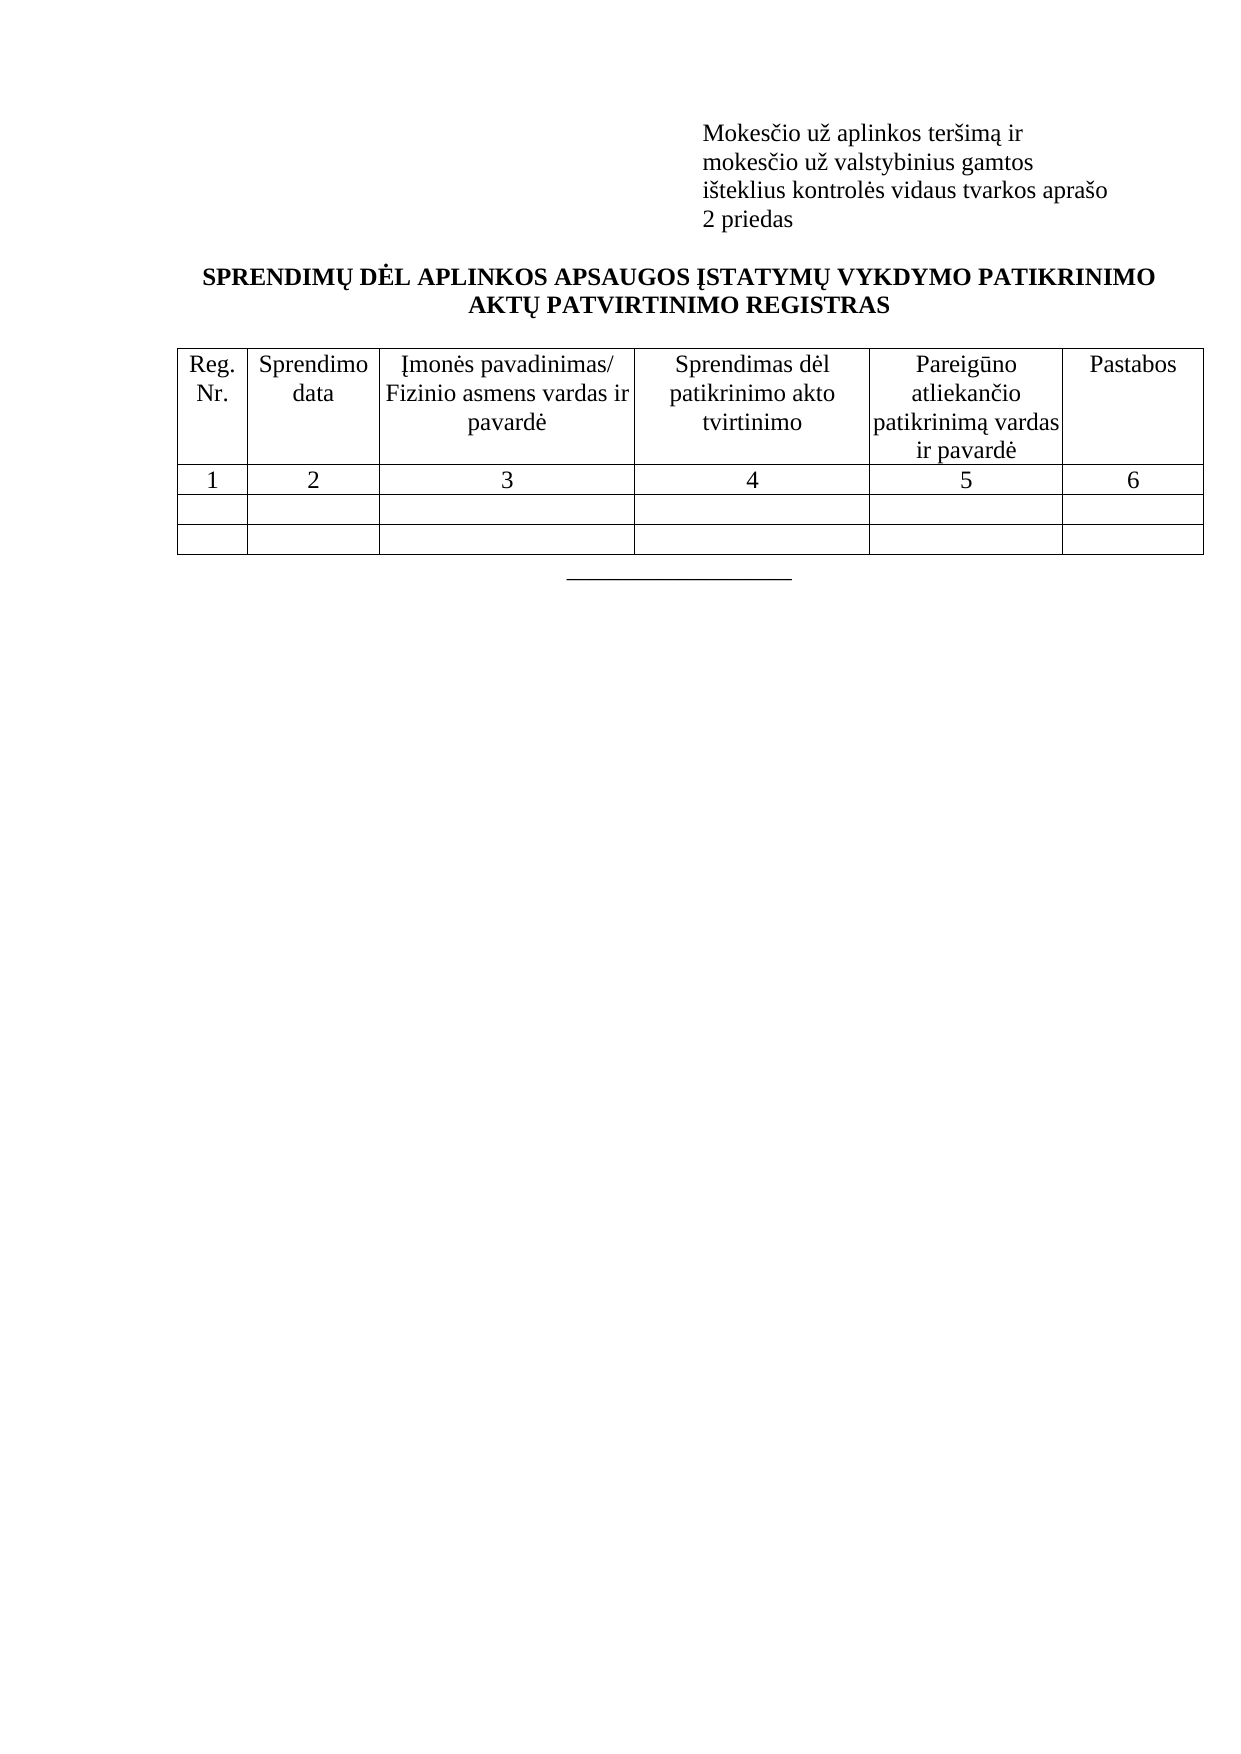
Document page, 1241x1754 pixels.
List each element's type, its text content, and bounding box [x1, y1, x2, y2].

table_cell [870, 495, 1062, 524]
text Mokesčio už aplinkos teršimą ir [702, 118, 1181, 147]
table_header Sprendimo data [248, 349, 379, 464]
text __________________ [177, 555, 1181, 583]
table_cell [380, 495, 634, 524]
table_cell [380, 525, 634, 553]
table_cell 5 [870, 465, 1062, 494]
table_cell [635, 525, 869, 553]
table_header Pastabos [1063, 349, 1203, 464]
text išteklius kontrolės vidaus tvarkos aprašo [702, 176, 1181, 204]
table_header Sprendimas dėl patikrinimo akto tvirtinimo [635, 349, 869, 464]
table_header Įmonės pavadinimas/ Fizinio asmens vardas ir pavardė [380, 349, 634, 464]
table_cell [1063, 495, 1203, 524]
table_cell [870, 525, 1062, 553]
table_cell [635, 495, 869, 524]
table_cell [248, 525, 379, 553]
table_cell 2 [248, 465, 379, 494]
table_cell [248, 495, 379, 524]
table_header Pareigūno atliekančio patikrinimą vardas ir pavardė [870, 349, 1062, 464]
table_cell 3 [380, 465, 634, 494]
table_header Reg. Nr. [178, 349, 247, 464]
text mokesčio už valstybinius gamtos [702, 147, 1181, 176]
table_cell [178, 495, 247, 524]
text 2 priedas [702, 204, 1181, 233]
table_cell [178, 525, 247, 553]
table_cell 4 [635, 465, 869, 494]
table_cell 1 [178, 465, 247, 494]
table_cell [1063, 525, 1203, 553]
text SPRENDIMŲ DĖL APLINKOS APSAUGOS ĮSTATYMŲ VYKDYMO PATIKRINIMO AKTŲ PATVIRTINIMO REGISTRAS [177, 262, 1181, 319]
table_cell 6 [1063, 465, 1203, 494]
